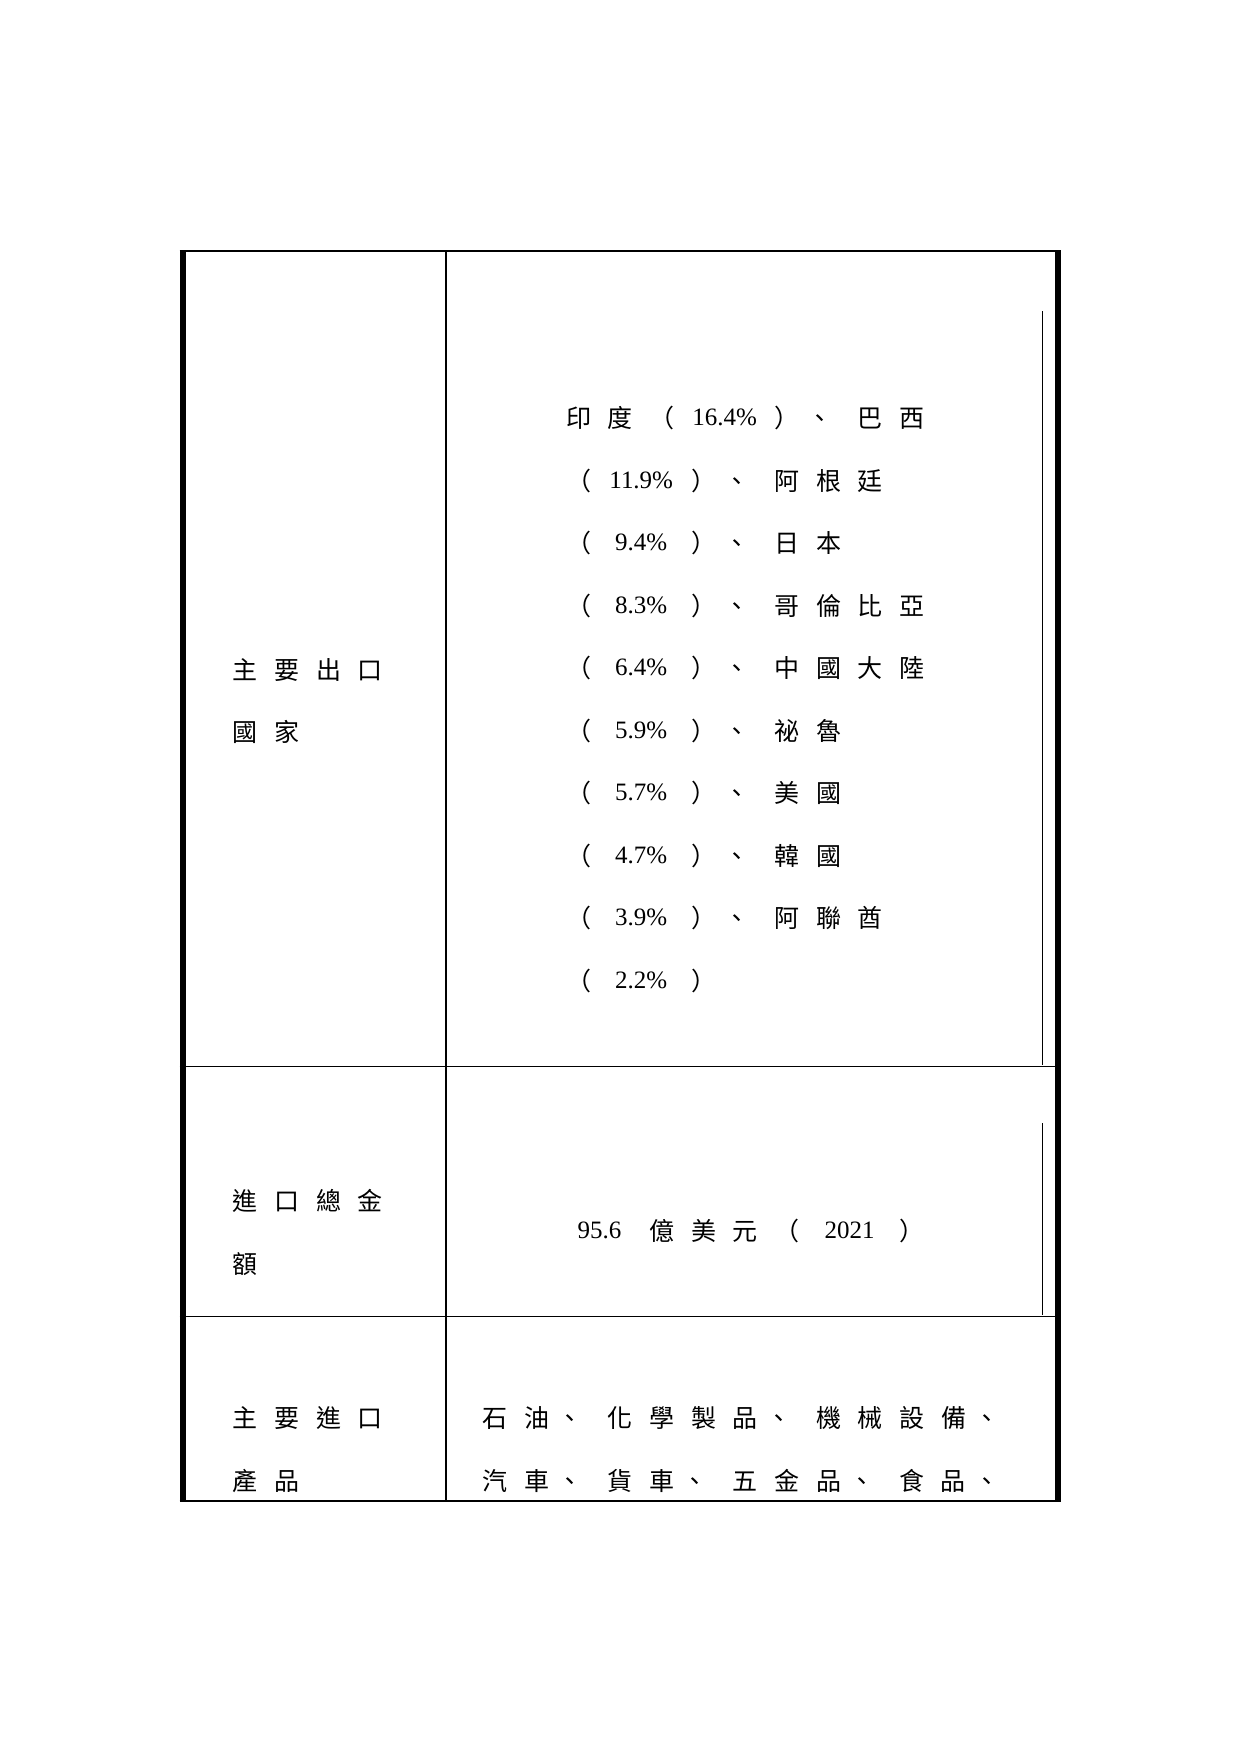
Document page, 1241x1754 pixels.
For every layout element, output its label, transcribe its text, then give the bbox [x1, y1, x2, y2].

table_cell 主要進口產品 [186, 1317, 445, 1500]
table_cell 95.6億美元（2021） [447, 1067, 1055, 1316]
table_cell 主要出口國家 [186, 252, 445, 1066]
table_cell 印度（16.4%）、巴西（11.9%）、阿根廷（9.4%）、日本（8.3%）、哥倫比亞（6.4%）、中國大陸（5.9%）、祕魯（5.7%）、美國（4.7%）、韓國（3.9%）、阿聯酋（2.2%） [447, 252, 1055, 1066]
table_cell 石油、化學製品、機械設備、汽車、貨車、五金品、食品、 [447, 1317, 1055, 1500]
table_cell 進口總金額 [186, 1067, 445, 1316]
